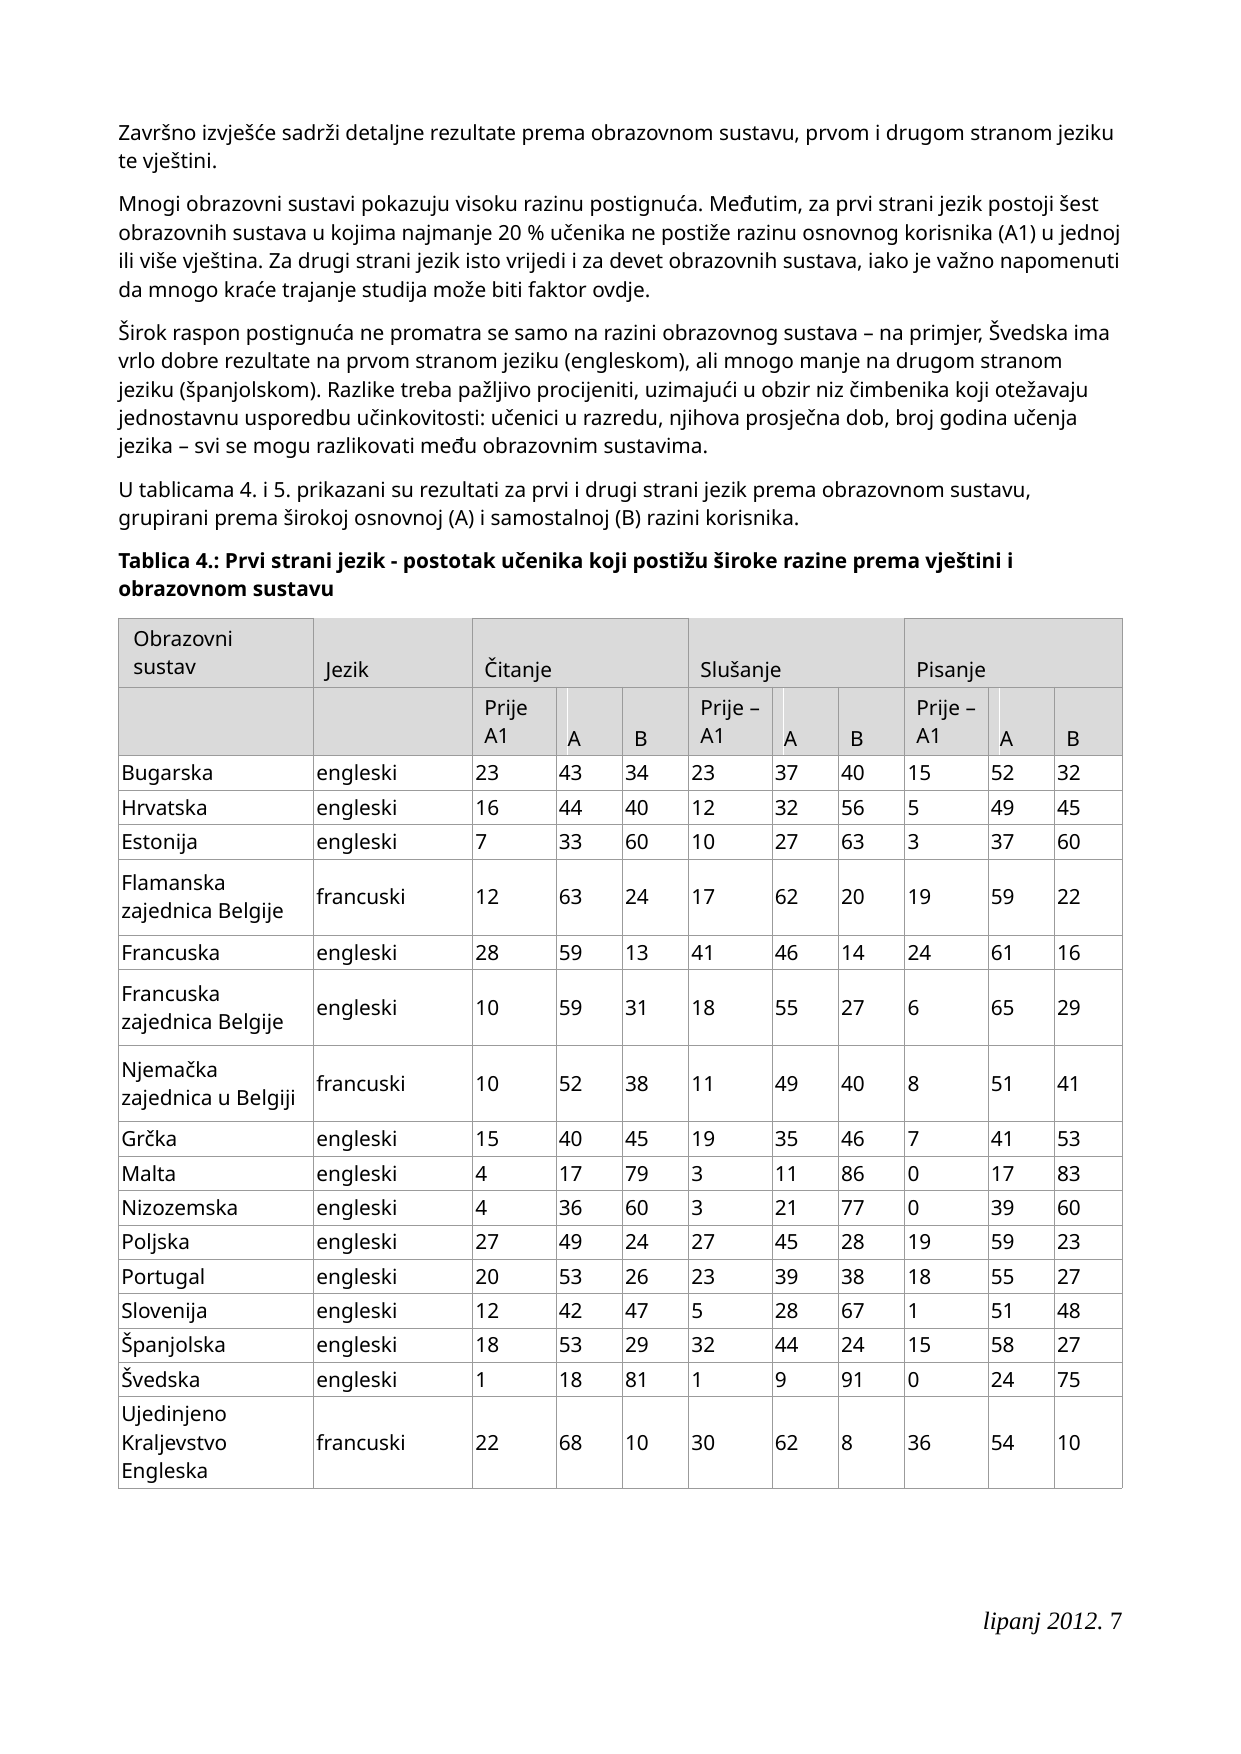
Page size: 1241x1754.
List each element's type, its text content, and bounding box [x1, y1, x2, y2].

table_cell [677, 688, 688, 755]
table_cell Prije –A1 [916, 688, 976, 755]
table_cell 1 [905, 1294, 988, 1328]
table_cell 59 [989, 860, 1054, 935]
table_cell [325, 688, 461, 721]
table_cell 29 [623, 1329, 688, 1362]
table_cell 24 [623, 1226, 688, 1259]
table_header [700, 618, 893, 652]
table_cell 22 [1055, 860, 1122, 935]
table_cell francuski [314, 1397, 472, 1488]
table_cell engleski [314, 791, 472, 824]
table_cell [568, 688, 611, 721]
table_cell [611, 688, 622, 755]
table_cell [544, 688, 556, 755]
table_cell Portugal [119, 1260, 313, 1293]
table_cell [760, 688, 772, 755]
table_cell 42 [557, 1294, 622, 1328]
table_cell [130, 688, 302, 721]
table_cell B [850, 721, 893, 755]
table_cell 17 [689, 860, 772, 935]
table_cell Estonija [119, 825, 313, 858]
table_cell 18 [557, 1363, 622, 1396]
table_cell 27 [839, 970, 904, 1045]
table_cell 39 [773, 1260, 838, 1293]
table_cell Pisanje [916, 652, 1109, 687]
table_cell 11 [689, 1046, 772, 1121]
table_cell [989, 688, 999, 755]
table_cell 52 [557, 1046, 622, 1121]
table_cell [1109, 688, 1122, 755]
table_cell 28 [839, 1226, 904, 1259]
table_cell [1055, 688, 1066, 755]
table_cell 18 [473, 1329, 556, 1362]
table_cell 20 [473, 1260, 556, 1293]
table_cell 6 [905, 970, 988, 1045]
table_cell 44 [557, 791, 622, 824]
table_cell 67 [839, 1294, 904, 1328]
table_cell 3 [689, 1157, 772, 1190]
table_cell 47 [623, 1294, 688, 1328]
table_cell 31 [623, 970, 688, 1045]
table_cell 20 [839, 860, 904, 935]
table_cell 3 [905, 825, 988, 858]
table_cell [461, 688, 472, 755]
table_cell 18 [905, 1260, 988, 1293]
table_cell 60 [623, 1191, 688, 1224]
table_cell engleski [314, 1260, 472, 1293]
table_cell 32 [1055, 756, 1122, 790]
table_cell [623, 688, 634, 755]
table_cell 40 [623, 791, 688, 824]
table_cell 49 [557, 1226, 622, 1259]
table_cell [850, 688, 893, 721]
text Završno izvješće sadrži detaljne rezultate prema obrazovnom sustavu, prvom i drugom stranom jeziku te vještini. [118, 118, 1122, 175]
table_cell 41 [1055, 1046, 1122, 1121]
table_cell [325, 721, 461, 755]
table_header [325, 618, 461, 652]
table_cell 8 [839, 1397, 904, 1488]
table_cell 37 [989, 825, 1054, 858]
table_cell 40 [557, 1122, 622, 1156]
table_cell Francuska [119, 936, 313, 969]
table_cell 23 [1055, 1226, 1122, 1259]
table_cell 32 [773, 791, 838, 824]
table_cell 15 [905, 1329, 988, 1362]
table_cell 77 [839, 1191, 904, 1224]
table_cell engleski [314, 970, 472, 1045]
table_cell 15 [473, 1122, 556, 1156]
table_cell 7 [905, 1122, 988, 1156]
table_cell [784, 688, 827, 721]
table_cell A [784, 721, 827, 755]
table_cell 24 [623, 860, 688, 935]
table_cell 55 [773, 970, 838, 1045]
table_cell 24 [839, 1329, 904, 1362]
table_cell 29 [1055, 970, 1122, 1045]
table_cell engleski [314, 1329, 472, 1362]
table_cell 43 [557, 756, 622, 790]
table_cell [689, 688, 700, 755]
table_cell 83 [1055, 1157, 1122, 1190]
table_cell engleski [314, 1157, 472, 1190]
table_cell 14 [839, 936, 904, 969]
table_cell B [634, 721, 677, 755]
table_cell engleski [314, 1122, 472, 1156]
table_cell Bugarska [119, 756, 313, 790]
table_cell engleski [314, 1294, 472, 1328]
table_header [1109, 619, 1122, 687]
table_cell 28 [773, 1294, 838, 1328]
table_cell Španjolska [119, 1329, 313, 1362]
table_cell 34 [623, 756, 688, 790]
table_cell 17 [989, 1157, 1054, 1190]
table_cell 24 [905, 936, 988, 969]
table_cell Francuska zajednica Belgije [119, 970, 313, 1045]
table_cell engleski [314, 756, 472, 790]
table_cell 7 [473, 825, 556, 858]
table_cell 11 [773, 1157, 838, 1190]
table_cell 3 [689, 1191, 772, 1224]
table_cell 9 [773, 1363, 838, 1396]
table_cell 51 [989, 1046, 1054, 1121]
table_header [302, 619, 313, 687]
table_cell 5 [689, 1294, 772, 1328]
table_cell 18 [689, 970, 772, 1045]
table_cell [119, 688, 130, 755]
table_cell 8 [905, 1046, 988, 1121]
table_cell 12 [473, 860, 556, 935]
table_header [905, 619, 916, 687]
table_cell 51 [989, 1294, 1054, 1328]
table_cell Čitanje [484, 652, 677, 687]
text Mnogi obrazovni sustavi pokazuju visoku razinu postignuća. Međutim, za prvi strani jezik postoji šest obrazovnih sustava u kojima najmanje 20 % učenika ne postiže razinu osnovnog korisnika (A1) u jednoj ili više vještina. Za drugi strani jezik isto vrijedi i za devet obrazovnih sustava, iako je važno napomenuti da mnogo kraće trajanje studija može biti faktor ovdje. [118, 189, 1122, 303]
table_cell 60 [623, 825, 688, 858]
table_cell 40 [839, 756, 904, 790]
table_cell 46 [839, 1122, 904, 1156]
table_cell 16 [1055, 936, 1122, 969]
table_cell 53 [557, 1329, 622, 1362]
table_cell Malta [119, 1157, 313, 1190]
table_cell 5 [905, 791, 988, 824]
table_cell [893, 688, 904, 755]
table_cell Švedska [119, 1363, 313, 1396]
table_cell 10 [623, 1397, 688, 1488]
table_cell 27 [773, 825, 838, 858]
table_cell [473, 688, 484, 755]
table_cell [130, 721, 302, 755]
table_header Obrazovni sustav [130, 619, 302, 687]
table_cell 10 [1055, 1397, 1122, 1488]
table_cell 63 [557, 860, 622, 935]
table_cell 45 [1055, 791, 1122, 824]
table_cell francuski [314, 860, 472, 935]
table_cell engleski [314, 1226, 472, 1259]
table_cell 23 [689, 756, 772, 790]
table_header [677, 619, 688, 687]
table_cell 49 [773, 1046, 838, 1121]
table_header [119, 619, 130, 687]
text U tablicama 4. i 5. prikazani su rezultati za prvi i drugi strani jezik prema obrazovnom sustavu, grupirani prema širokoj osnovnoj (A) i samostalnoj (B) razini korisnika. [118, 475, 1122, 532]
table_cell Nizozemska [119, 1191, 313, 1224]
table_cell 33 [557, 825, 622, 858]
text Širok raspon postignuća ne promatra se samo na razini obrazovnog sustava – na primjer, Švedska ima vrlo dobre rezultate na prvom stranom jeziku (engleskom), ali mnogo manje na drugom stranom jeziku (španjolskom). Razlike treba pažljivo procijeniti, uzimajući u obzir niz čimbenika koji otežavaju jednostavnu usporedbu učinkovitosti: učenici u razredu, njihova prosječna dob, broj godina učenja jezika – svi se mogu razlikovati među obrazovnim sustavima. [118, 318, 1122, 460]
table_cell 23 [473, 756, 556, 790]
table_cell 68 [557, 1397, 622, 1488]
table_cell 62 [773, 860, 838, 935]
table_cell 10 [689, 825, 772, 858]
table_cell 4 [473, 1191, 556, 1224]
table_cell 53 [1055, 1122, 1122, 1156]
table_cell 17 [557, 1157, 622, 1190]
table_cell 46 [773, 936, 838, 969]
table_cell 48 [1055, 1294, 1122, 1328]
table_cell 1 [473, 1363, 556, 1396]
table_cell engleski [314, 825, 472, 858]
table_cell 40 [839, 1046, 904, 1121]
table_cell Grčka [119, 1122, 313, 1156]
table_cell B [1066, 721, 1109, 755]
table_cell [314, 688, 325, 755]
table_cell 28 [473, 936, 556, 969]
table_cell [1000, 688, 1043, 721]
table_cell 19 [905, 1226, 988, 1259]
table_cell 38 [839, 1260, 904, 1293]
table_cell 10 [473, 970, 556, 1045]
table_cell 23 [689, 1260, 772, 1293]
table_cell 60 [1055, 825, 1122, 858]
table_header [484, 619, 677, 652]
table_cell Jezik [325, 652, 461, 687]
table_cell 52 [989, 756, 1054, 790]
table_cell 59 [989, 1226, 1054, 1259]
table_cell Prije –A1 [700, 688, 760, 755]
table_cell Flamanska zajednica Belgije [119, 860, 313, 935]
table_cell [905, 688, 916, 755]
table_cell 27 [689, 1226, 772, 1259]
table_cell 10 [473, 1046, 556, 1121]
table_cell 59 [557, 936, 622, 969]
table_cell Slovenija [119, 1294, 313, 1328]
table_cell 37 [773, 756, 838, 790]
table_cell 15 [905, 756, 988, 790]
table_cell 45 [773, 1226, 838, 1259]
table_cell 13 [623, 936, 688, 969]
table_cell engleski [314, 1363, 472, 1396]
table_cell 30 [689, 1397, 772, 1488]
table_cell 81 [623, 1363, 688, 1396]
table_cell 1 [689, 1363, 772, 1396]
table_cell 54 [989, 1397, 1054, 1488]
table_cell 0 [905, 1363, 988, 1396]
table_cell 38 [623, 1046, 688, 1121]
table_cell 56 [839, 791, 904, 824]
table_cell 16 [473, 791, 556, 824]
table_cell 27 [1055, 1329, 1122, 1362]
table_cell [773, 688, 783, 755]
table_cell 4 [473, 1157, 556, 1190]
table_cell [976, 688, 988, 755]
table_cell 36 [905, 1397, 988, 1488]
table_cell Hrvatska [119, 791, 313, 824]
table_cell 27 [473, 1226, 556, 1259]
table_cell 44 [773, 1329, 838, 1362]
table_cell 35 [773, 1122, 838, 1156]
table_cell 61 [989, 936, 1054, 969]
table_cell 0 [905, 1157, 988, 1190]
table_cell 36 [557, 1191, 622, 1224]
table_header [461, 618, 472, 687]
table_cell Njemačka zajednica u Belgiji [119, 1046, 313, 1121]
table_cell 12 [689, 791, 772, 824]
text Tablica 4.: Prvi strani jezik - postotak učenika koji postižu široke razine prema vještini i obrazovnom sustavu [118, 546, 1122, 603]
table_cell 58 [989, 1329, 1054, 1362]
table_cell 49 [989, 791, 1054, 824]
table_cell 19 [905, 860, 988, 935]
table_cell A [1000, 721, 1043, 755]
table_cell [827, 688, 838, 755]
table_cell Prije A1 [484, 688, 544, 755]
table_cell 12 [473, 1294, 556, 1328]
table_cell [302, 688, 313, 755]
table_cell [557, 688, 567, 755]
table_cell [1066, 688, 1109, 721]
table_cell 79 [623, 1157, 688, 1190]
table_cell 24 [989, 1363, 1054, 1396]
table_cell 60 [1055, 1191, 1122, 1224]
table_cell 91 [839, 1363, 904, 1396]
table_cell 53 [557, 1260, 622, 1293]
table_cell 22 [473, 1397, 556, 1488]
table_cell 59 [557, 970, 622, 1045]
table_cell 32 [689, 1329, 772, 1362]
table_cell 86 [839, 1157, 904, 1190]
table_cell [634, 688, 677, 721]
table_header [473, 619, 484, 687]
table_cell 41 [689, 936, 772, 969]
table_cell 19 [689, 1122, 772, 1156]
table_cell engleski [314, 1191, 472, 1224]
table_cell Poljska [119, 1226, 313, 1259]
table_cell 55 [989, 1260, 1054, 1293]
table_cell Slušanje [700, 652, 893, 687]
table_cell A [568, 721, 611, 755]
table_cell 45 [623, 1122, 688, 1156]
table_cell 27 [1055, 1260, 1122, 1293]
table_cell francuski [314, 1046, 472, 1121]
table_cell 63 [839, 825, 904, 858]
table_cell 39 [989, 1191, 1054, 1224]
table_cell 62 [773, 1397, 838, 1488]
table_cell 65 [989, 970, 1054, 1045]
table_cell [1043, 688, 1054, 755]
table_cell 26 [623, 1260, 688, 1293]
table_header [916, 619, 1109, 652]
table_cell [839, 688, 850, 755]
table_cell 75 [1055, 1363, 1122, 1396]
table_header [314, 618, 325, 687]
table_cell 21 [773, 1191, 838, 1224]
table_cell 0 [905, 1191, 988, 1224]
table_cell 41 [989, 1122, 1054, 1156]
table_header [689, 618, 700, 687]
table_cell Ujedinjeno Kraljevstvo Engleska [119, 1397, 313, 1488]
table_cell engleski [314, 936, 472, 969]
table_header [893, 618, 904, 687]
